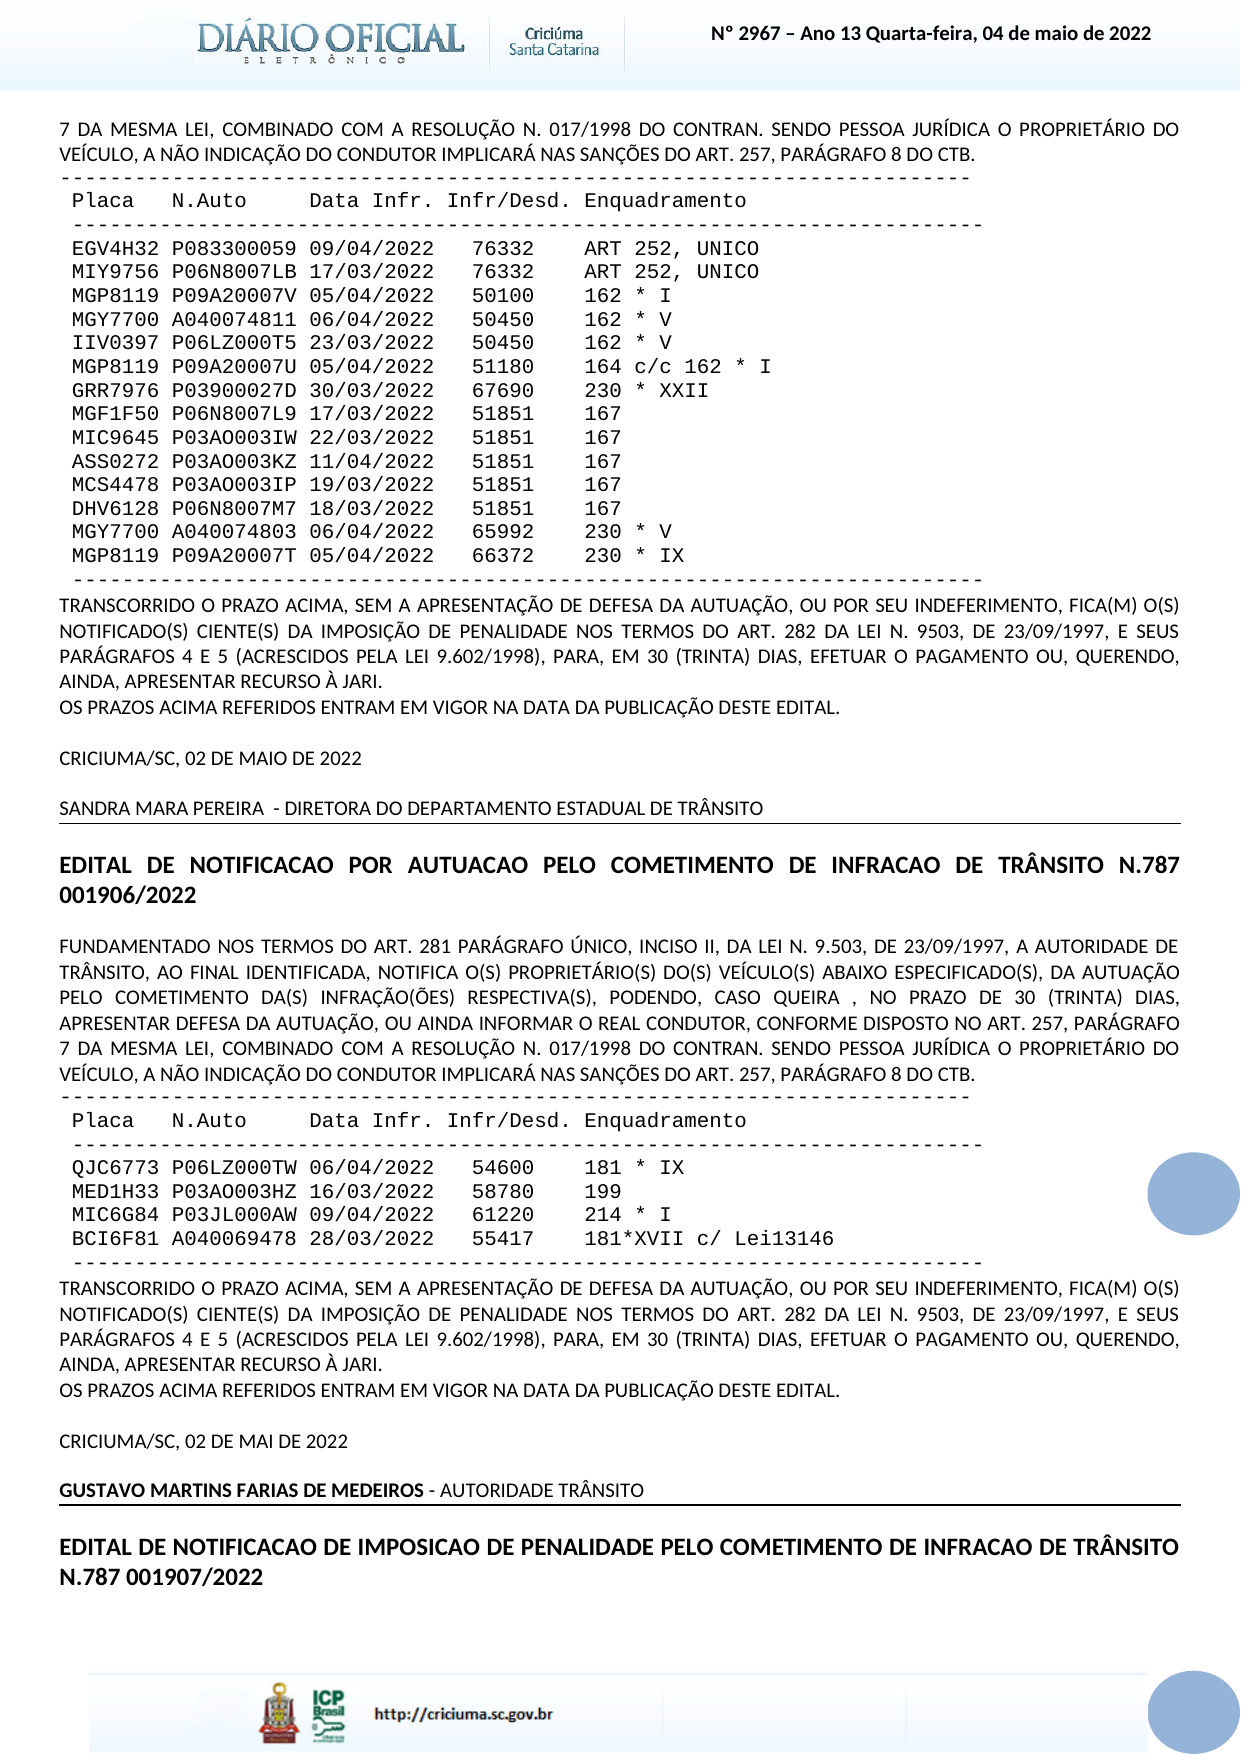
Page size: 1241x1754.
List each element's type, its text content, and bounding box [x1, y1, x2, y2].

text ASS0272 P03AO003KZ 11/04/2022 51851 167 [59, 451, 1181, 474]
text Placa N.Auto Data Infr. Infr/Desd. Enquadramento [59, 191, 1181, 214]
text ------------------------------------------------------------------------- [59, 167, 1181, 191]
text MGF1F50 P06N8007L9 17/03/2022 51851 167 [59, 403, 1181, 427]
text ------------------------------------------------------------------------- [59, 1252, 1181, 1275]
text QJC6773 P06LZ000TW 06/04/2022 54600 181 * IX [59, 1157, 1170, 1181]
text MIY9756 P06N8007LB 17/03/2022 76332 ART 252, UNICO [59, 261, 1181, 285]
text IIV0397 P06LZ000T5 23/03/2022 50450 162 * V [59, 332, 1181, 356]
text GUSTAVO MARTINS FARIAS DE MEDEIROS - AUTORIDADE TRÂNSITO [59, 1477, 1181, 1504]
text MGY7700 A040074803 06/04/2022 65992 230 * V [59, 522, 1181, 545]
text MGP8119 P09A20007U 05/04/2022 51180 164 c/c 162 * I [59, 356, 1181, 380]
text ------------------------------------------------------------------------- [59, 1133, 1181, 1157]
text MCS4478 P03AO003IP 19/03/2022 51851 167 [59, 474, 1181, 498]
text MIC9645 P03AO003IW 22/03/2022 51851 167 [59, 427, 1181, 451]
text ------------------------------------------------------------------------- [59, 569, 1181, 592]
text MIC6G84 P03JL000AW 09/04/2022 61220 214 * I [59, 1204, 1165, 1228]
text FUNDAMENTADO NOS TERMOS DO ART. 281 PARÁGRAFO ÚNICO, INCISO II, DA LEI N. 9.503, DE 23/09/1997, A AUTORIDADE DE TRÂNSITO, AO FINAL IDENTIFICADA, NOTIFICA O(S) PROPRIETÁRIO(S) DO(S) VEÍCULO(S) ABAIXO ESPECIFICADO(S), DA AUTUAÇÃO PELO COMETIMENTO DA(S) INFRAÇÃO(ÕES) RESPECTIVA(S), PODENDO, CASO QUEIRA , NO PRAZO DE 30 (TRINTA) DIAS, APRESENTAR DEFESA DA AUTUAÇÃO, OU AINDA INFORMAR O REAL CONDUTOR, CONFORME DISPOSTO NO ART. 257, PARÁGRAFO 7 DA MESMA LEI, COMBINADO COM A RESOLUÇÃO N. 017/1998 DO CONTRAN. SENDO PESSOA JURÍDICA O PROPRIETÁRIO DO VEÍCULO, A NÃO INDICAÇÃO DO CONDUTOR IMPLICARÁ NAS SANÇÕES DO ART. 257, PARÁGRAFO 8 DO CTB. [59, 934, 1181, 1086]
text GRR7976 P03900027D 30/03/2022 67690 230 * XXII [59, 380, 1181, 403]
text EGV4H32 P083300059 09/04/2022 76332 ART 252, UNICO [59, 238, 1181, 261]
text CRICIUMA/SC, 02 DE MAIO DE 2022 [59, 745, 1181, 771]
text ------------------------------------------------------------------------- [59, 214, 1181, 238]
text CRICIUMA/SC, 02 DE MAI DE 2022 [59, 1428, 1181, 1453]
text DHV6128 P06N8007M7 18/03/2022 51851 167 [59, 498, 1181, 522]
text Placa N.Auto Data Infr. Infr/Desd. Enquadramento [59, 1110, 1181, 1133]
text MGP8119 P09A20007T 05/04/2022 66372 230 * IX [59, 545, 1181, 569]
text TRANSCORRIDO O PRAZO ACIMA, SEM A APRESENTAÇÃO DE DEFESA DA AUTUAÇÃO, OU POR SEU INDEFERIMENTO, FICA(M) O(S) NOTIFICADO(S) CIENTE(S) DA IMPOSIÇÃO DE PENALIDADE NOS TERMOS DO ART. 282 DA LEI N. 9503, DE 23/09/1997, E SEUS PARÁGRAFOS 4 E 5 (ACRESCIDOS PELA LEI 9.602/1998), PARA, EM 30 (TRINTA) DIAS, EFETUAR O PAGAMENTO OU, QUERENDO, AINDA, APRESENTAR RECURSO À JARI. [59, 592, 1181, 694]
text OS PRAZOS ACIMA REFERIDOS ENTRAM EM VIGOR NA DATA DA PUBLICAÇÃO DESTE EDITAL. [59, 1377, 1181, 1402]
text EDITAL DE NOTIFICACAO DE IMPOSICAO DE PENALIDADE PELO COMETIMENTO DE INFRACAO DE TRÂNSITO N.787 001907/2022 [59, 1531, 1181, 1592]
text 7 DA MESMA LEI, COMBINADO COM A RESOLUÇÃO N. 017/1998 DO CONTRAN. SENDO PESSOA JURÍDICA O PROPRIETÁRIO DO VEÍCULO, A NÃO INDICAÇÃO DO CONDUTOR IMPLICARÁ NAS SANÇÕES DO ART. 257, PARÁGRAFO 8 DO CTB. [59, 116, 1181, 167]
text TRANSCORRIDO O PRAZO ACIMA, SEM A APRESENTAÇÃO DE DEFESA DA AUTUAÇÃO, OU POR SEU INDEFERIMENTO, FICA(M) O(S) NOTIFICADO(S) CIENTE(S) DA IMPOSIÇÃO DE PENALIDADE NOS TERMOS DO ART. 282 DA LEI N. 9503, DE 23/09/1997, E SEUS PARÁGRAFOS 4 E 5 (ACRESCIDOS PELA LEI 9.602/1998), PARA, EM 30 (TRINTA) DIAS, EFETUAR O PAGAMENTO OU, QUERENDO, AINDA, APRESENTAR RECURSO À JARI. [59, 1275, 1181, 1377]
text BCI6F81 A040069478 28/03/2022 55417 181*XVII c/ Lei13146 [59, 1228, 1181, 1252]
text MGY7700 A040074811 06/04/2022 50450 162 * V [59, 309, 1181, 332]
text SANDRA MARA PEREIRA - DIRETORA DO DEPARTAMENTO ESTADUAL DE TRÂNSITO [59, 795, 1181, 823]
text MGP8119 P09A20007V 05/04/2022 50100 162 * I [59, 285, 1181, 309]
text OS PRAZOS ACIMA REFERIDOS ENTRAM EM VIGOR NA DATA DA PUBLICAÇÃO DESTE EDITAL. [59, 694, 1181, 719]
text MED1H33 P03AO003HZ 16/03/2022 58780 199 [59, 1181, 1149, 1204]
text EDITAL DE NOTIFICACAO POR AUTUACAO PELO COMETIMENTO DE INFRACAO DE TRÂNSITO N.787 001906/2022 [59, 849, 1181, 910]
text ------------------------------------------------------------------------- [59, 1086, 1181, 1110]
